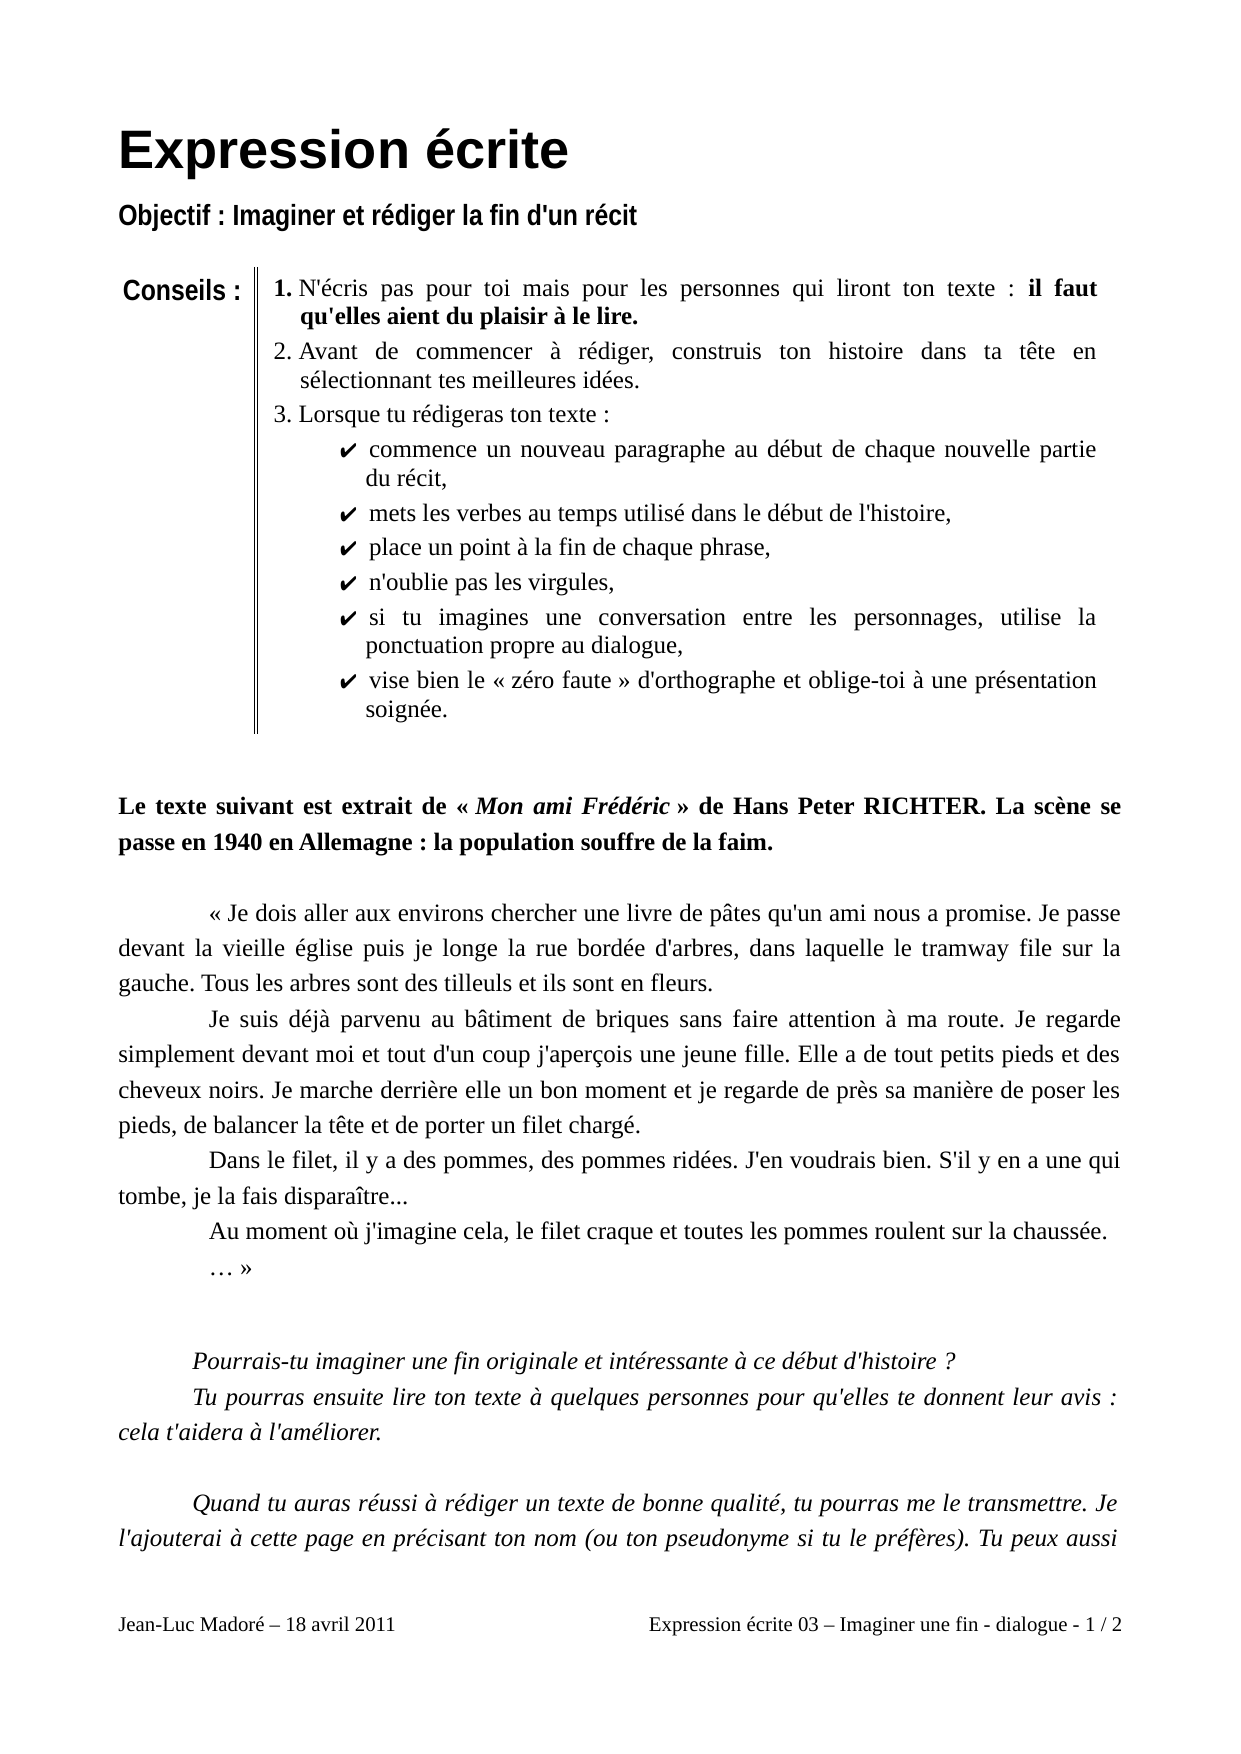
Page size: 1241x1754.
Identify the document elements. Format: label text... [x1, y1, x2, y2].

table_header Conseils : [123, 267, 254, 734]
text Objectif : Imaginer et rédiger la fin d'un récit [118, 198, 1122, 232]
text Dans le filet, il y a des pommes, des pommes ridées. J'en voudrais bien. S'il y en a une qui tombe, je la fais disparaître... [118, 1141, 1122, 1211]
text Tu pourras ensuite lire ton texte à quelques personnes pour qu'elles te donnent leur avis : cela t'aidera à l'améliorer. [118, 1377, 1122, 1447]
text Pourrais-tu imaginer une fin originale et intéressante à ce début d'histoire ? [118, 1341, 1122, 1377]
text Je suis déjà parvenu au bâtiment de briques sans faire attention à ma route. Je regarde simplement devant moi et tout d'un coup j'aperçois une jeune fille. Elle a de tout petits pieds et des cheveux noirs. Je marche derrière elle un bon moment et je regarde de près sa manière de poser les pieds, de balancer la tête et de porter un filet chargé. [118, 999, 1122, 1141]
text … » [118, 1247, 1122, 1282]
text Le texte suivant est extrait de « Mon ami Frédéric » de Hans Peter RICHTER. La scène se passe en 1940 en Allemagne : la population souffre de la faim. [118, 786, 1122, 857]
text Expression écrite [118, 118, 1122, 180]
text Quand tu auras réussi à rédiger un texte de bonne qualité, tu pourras me le transmettre. Je l'ajouterai à cette page en précisant ton nom (ou ton pseudonyme si tu le préfères). Tu peux aussi [118, 1447, 1122, 1554]
text « Je dois aller aux environs chercher une livre de pâtes qu'un ami nous a promise. Je passe devant la vieille église puis je longe la rue bordée d'arbres, dans laquelle le tramway file sur la gauche. Tous les arbres sont des tilleuls et ils sont en fleurs. [118, 893, 1122, 999]
text Au moment où j'imagine cela, le filet craque et toutes les pommes roulent sur la chaussée. [118, 1211, 1122, 1247]
table_header N'écris pas pour toi mais pour les personnes qui liront ton texte : il faut qu'elles aient du plaisir à le lire. Avant de commencer à rédiger, construis ton histoire dans ta tête en sélectionnant tes meilleures idées. Lorsque tu rédigeras ton texte : commence un nouveau paragraphe au début de chaque nouvelle partie du récit, mets les verbes au temps utilisé dans le début de l'histoire, place un point à la fin de chaque phrase, n'oublie pas les virgules, si tu imagines une conversation entre les personnages, utilise la ponctuation propre au dialogue, vise bien le « zéro faute » d'orthographe et oblige-toi à une présentation soignée. [258, 267, 1103, 734]
